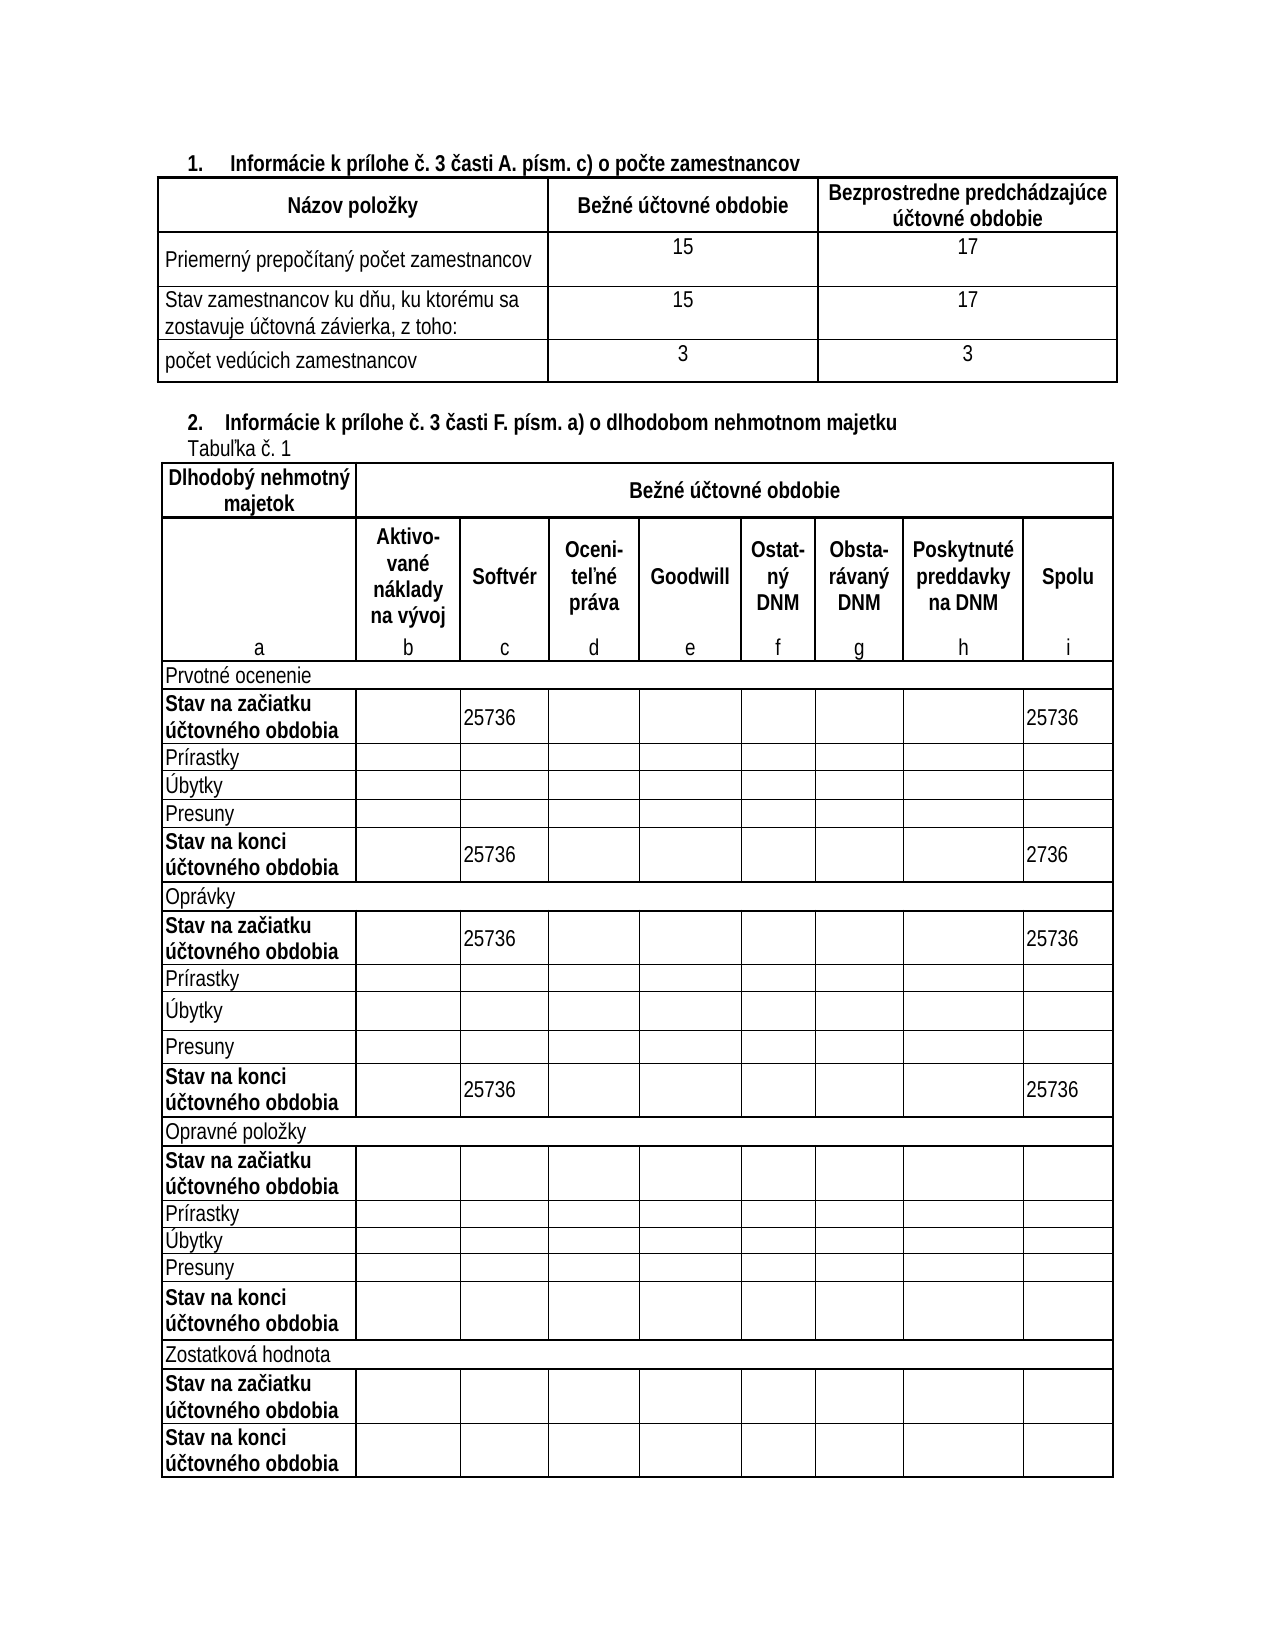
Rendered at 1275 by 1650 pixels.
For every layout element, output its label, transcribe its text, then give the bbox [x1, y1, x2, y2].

table_cell [357, 1254, 460, 1281]
table_cell [904, 1201, 1023, 1226]
table_cell [640, 1370, 741, 1423]
table_cell [640, 1254, 741, 1281]
table_cell [904, 1031, 1023, 1062]
table_cell [357, 744, 460, 770]
table_cell Prírastky [163, 965, 355, 991]
table_cell [461, 1370, 548, 1423]
table_cell d [550, 634, 638, 660]
table_cell [549, 771, 639, 799]
table_cell [816, 771, 903, 799]
table_cell g [816, 634, 902, 660]
table_cell [904, 800, 1023, 827]
table_cell [816, 828, 903, 881]
table_cell [549, 965, 639, 991]
table_cell [357, 1282, 460, 1339]
table_cell Softvér [461, 519, 548, 633]
table_cell [461, 800, 548, 827]
table_cell 25736 [461, 1064, 548, 1116]
table_cell Stav na konci účtovného obdobia [163, 1282, 355, 1339]
table_cell [816, 1064, 903, 1116]
table_cell [904, 1064, 1023, 1116]
table_cell 2736 [1024, 828, 1112, 881]
table_cell [461, 1282, 548, 1339]
table_cell Aktivo-vané náklady na vývoj [357, 519, 459, 633]
table_cell [816, 1228, 903, 1253]
table_cell [549, 1254, 639, 1281]
table_cell [640, 1201, 741, 1226]
table_cell 15 [549, 287, 817, 339]
table_cell Stav na konci účtovného obdobia [163, 1424, 355, 1476]
table_cell [549, 912, 639, 964]
table_cell 25736 [461, 828, 548, 881]
table_cell [357, 912, 460, 964]
table_cell Priemerný prepočítaný počet zamestnancov [159, 233, 547, 286]
table_header Názov položky [159, 179, 547, 231]
table_cell [816, 1147, 903, 1199]
table_cell [904, 992, 1023, 1029]
table_header Bežné účtovné obdobie [549, 179, 817, 231]
table_cell [549, 1370, 639, 1423]
table_cell [1024, 1147, 1112, 1199]
table_cell Stav na začiatku účtovného obdobia [163, 690, 355, 743]
table_cell [357, 800, 460, 827]
text Tabuľka č. 1 [187, 435, 1087, 462]
table_cell počet vedúcich zamestnancov [159, 340, 547, 381]
table_cell [742, 744, 815, 770]
table_cell [816, 1031, 903, 1062]
table_cell [357, 992, 460, 1029]
table_cell c [461, 634, 548, 660]
table_cell 3 [819, 340, 1116, 381]
table_cell [904, 771, 1023, 799]
table_cell [357, 1201, 460, 1226]
table_cell [816, 1201, 903, 1226]
table_cell [742, 1201, 815, 1226]
table_cell [742, 1370, 815, 1423]
table_cell Obsta- rávaný DNM [816, 519, 902, 633]
table_cell Zostatková hodnota [163, 1341, 1112, 1368]
table_cell [742, 965, 815, 991]
table_cell [904, 1254, 1023, 1281]
table_cell [1024, 1031, 1112, 1062]
text 1. Informácie k prílohe č. 3 časti A. písm. c) o počte zamestnancov [187, 150, 1087, 176]
table_cell [461, 965, 548, 991]
table_cell Presuny [163, 800, 355, 827]
table_cell Úbytky [163, 771, 355, 799]
table_cell [640, 1424, 741, 1476]
table_cell 17 [819, 287, 1116, 339]
table_cell [904, 912, 1023, 964]
table_cell [640, 1228, 741, 1253]
table_cell [816, 912, 903, 964]
table_cell [816, 992, 903, 1029]
table_cell [357, 1031, 460, 1062]
table_cell [357, 1147, 460, 1199]
table_cell [742, 1282, 815, 1339]
table_cell Prvotné ocenenie [163, 662, 1112, 688]
table_cell [904, 1282, 1023, 1339]
table_cell [1024, 1254, 1112, 1281]
table_cell [461, 992, 548, 1029]
table_cell [1024, 1282, 1112, 1339]
table_cell Oceni-teľné práva [550, 519, 638, 633]
table_cell [1024, 1201, 1112, 1226]
table_cell [357, 690, 460, 743]
table_cell [742, 1064, 815, 1116]
table_cell Poskytnuté preddavky na DNM [904, 519, 1022, 633]
table_cell 25736 [1024, 1064, 1112, 1116]
table_cell [549, 992, 639, 1029]
table_cell [357, 965, 460, 991]
table_cell [640, 1282, 741, 1339]
table_cell [357, 1064, 460, 1116]
table_cell [640, 744, 741, 770]
table_cell [640, 690, 741, 743]
table_cell [549, 1228, 639, 1253]
table_cell [549, 800, 639, 827]
table_cell 25736 [1024, 912, 1112, 964]
table_cell [461, 1147, 548, 1199]
table_cell Oprávky [163, 883, 1112, 909]
table_cell [1024, 800, 1112, 827]
table_cell h [904, 634, 1022, 660]
table_cell [549, 1064, 639, 1116]
table_cell Spolu [1024, 519, 1112, 633]
table_cell [742, 1031, 815, 1062]
table_cell [461, 771, 548, 799]
table_cell [549, 1201, 639, 1226]
table_cell [640, 771, 741, 799]
table_cell [1024, 1424, 1112, 1476]
table_cell [1024, 965, 1112, 991]
table_cell [461, 1254, 548, 1281]
table_cell [904, 744, 1023, 770]
table_cell [640, 1147, 741, 1199]
table_cell [549, 828, 639, 881]
table_cell [904, 828, 1023, 881]
table_cell 25736 [461, 912, 548, 964]
table_cell [640, 965, 741, 991]
table_cell [549, 1282, 639, 1339]
table_cell [357, 828, 460, 881]
table_cell [357, 771, 460, 799]
table_cell Prírastky [163, 1201, 355, 1226]
table_cell [1024, 744, 1112, 770]
table_cell [742, 828, 815, 881]
table_cell [742, 800, 815, 827]
table_cell [904, 1147, 1023, 1199]
table_cell [461, 744, 548, 770]
table_cell [742, 992, 815, 1029]
table_cell [461, 1201, 548, 1226]
table_cell a [163, 634, 355, 660]
table_cell Stav na začiatku účtovného obdobia [163, 1147, 355, 1199]
table_cell Goodwill [640, 519, 740, 633]
table_cell [640, 828, 741, 881]
table_cell [816, 965, 903, 991]
table_cell [640, 912, 741, 964]
table_cell [1024, 1228, 1112, 1253]
table_header Bežné účtovné obdobie [357, 464, 1112, 516]
text 2. Informácie k prílohe č. 3 časti F. písm. a) o dlhodobom nehmotnom majetku [187, 409, 1087, 435]
table_cell [357, 1228, 460, 1253]
table_cell [742, 1228, 815, 1253]
table_cell [549, 1424, 639, 1476]
table_cell [461, 1228, 548, 1253]
table_cell i [1024, 634, 1112, 660]
table_cell [904, 690, 1023, 743]
table_cell Úbytky [163, 1228, 355, 1253]
table_cell [816, 1424, 903, 1476]
table_cell [904, 1228, 1023, 1253]
table_cell [461, 1031, 548, 1062]
table_cell [742, 771, 815, 799]
table_cell Stav na začiatku účtovného obdobia [163, 912, 355, 964]
table_cell Stav zamestnancov ku dňu, ku ktorému sa zostavuje účtovná závierka, z toho: [159, 287, 547, 339]
table_cell [904, 965, 1023, 991]
table_cell [549, 744, 639, 770]
table_cell f [742, 634, 814, 660]
table_cell 25736 [1024, 690, 1112, 743]
table_cell Presuny [163, 1031, 355, 1062]
table_cell Stav na začiatku účtovného obdobia [163, 1370, 355, 1423]
table_cell Opravné položky [163, 1118, 1112, 1145]
table_cell e [640, 634, 740, 660]
table_cell [742, 912, 815, 964]
table_cell [816, 1254, 903, 1281]
table_cell [163, 519, 355, 633]
table_cell [640, 992, 741, 1029]
table_cell 15 [549, 233, 817, 286]
table_cell [549, 1031, 639, 1062]
table_cell [1024, 1370, 1112, 1423]
table_cell [904, 1370, 1023, 1423]
table_cell [640, 1064, 741, 1116]
table_cell [816, 800, 903, 827]
table_cell Úbytky [163, 992, 355, 1029]
table_cell [816, 1282, 903, 1339]
table_cell Stav na konci účtovného obdobia [163, 828, 355, 881]
table_cell [357, 1424, 460, 1476]
table_cell [549, 690, 639, 743]
table_cell [742, 1424, 815, 1476]
table_cell Prírastky [163, 744, 355, 770]
table_header Dlhodobý nehmotný majetok [163, 464, 355, 516]
table_cell [904, 1424, 1023, 1476]
table_header Bezprostredne predchádzajúce účtovné obdobie [819, 179, 1116, 231]
table_cell [742, 690, 815, 743]
table_cell [549, 1147, 639, 1199]
table_cell [816, 1370, 903, 1423]
table_cell [816, 690, 903, 743]
table_cell [742, 1254, 815, 1281]
table_cell [640, 1031, 741, 1062]
table_cell b [357, 634, 459, 660]
table_cell Stav na konci účtovného obdobia [163, 1064, 355, 1116]
table_cell 3 [549, 340, 817, 381]
table_cell [1024, 992, 1112, 1029]
table_cell [461, 1424, 548, 1476]
table_cell [357, 1370, 460, 1423]
table_cell Ostat-ný DNM [742, 519, 814, 633]
table_cell 17 [819, 233, 1116, 286]
table_cell [816, 744, 903, 770]
table_cell Presuny [163, 1254, 355, 1281]
table_cell [640, 800, 741, 827]
table_cell [742, 1147, 815, 1199]
table_cell [1024, 771, 1112, 799]
table_cell 25736 [461, 690, 548, 743]
